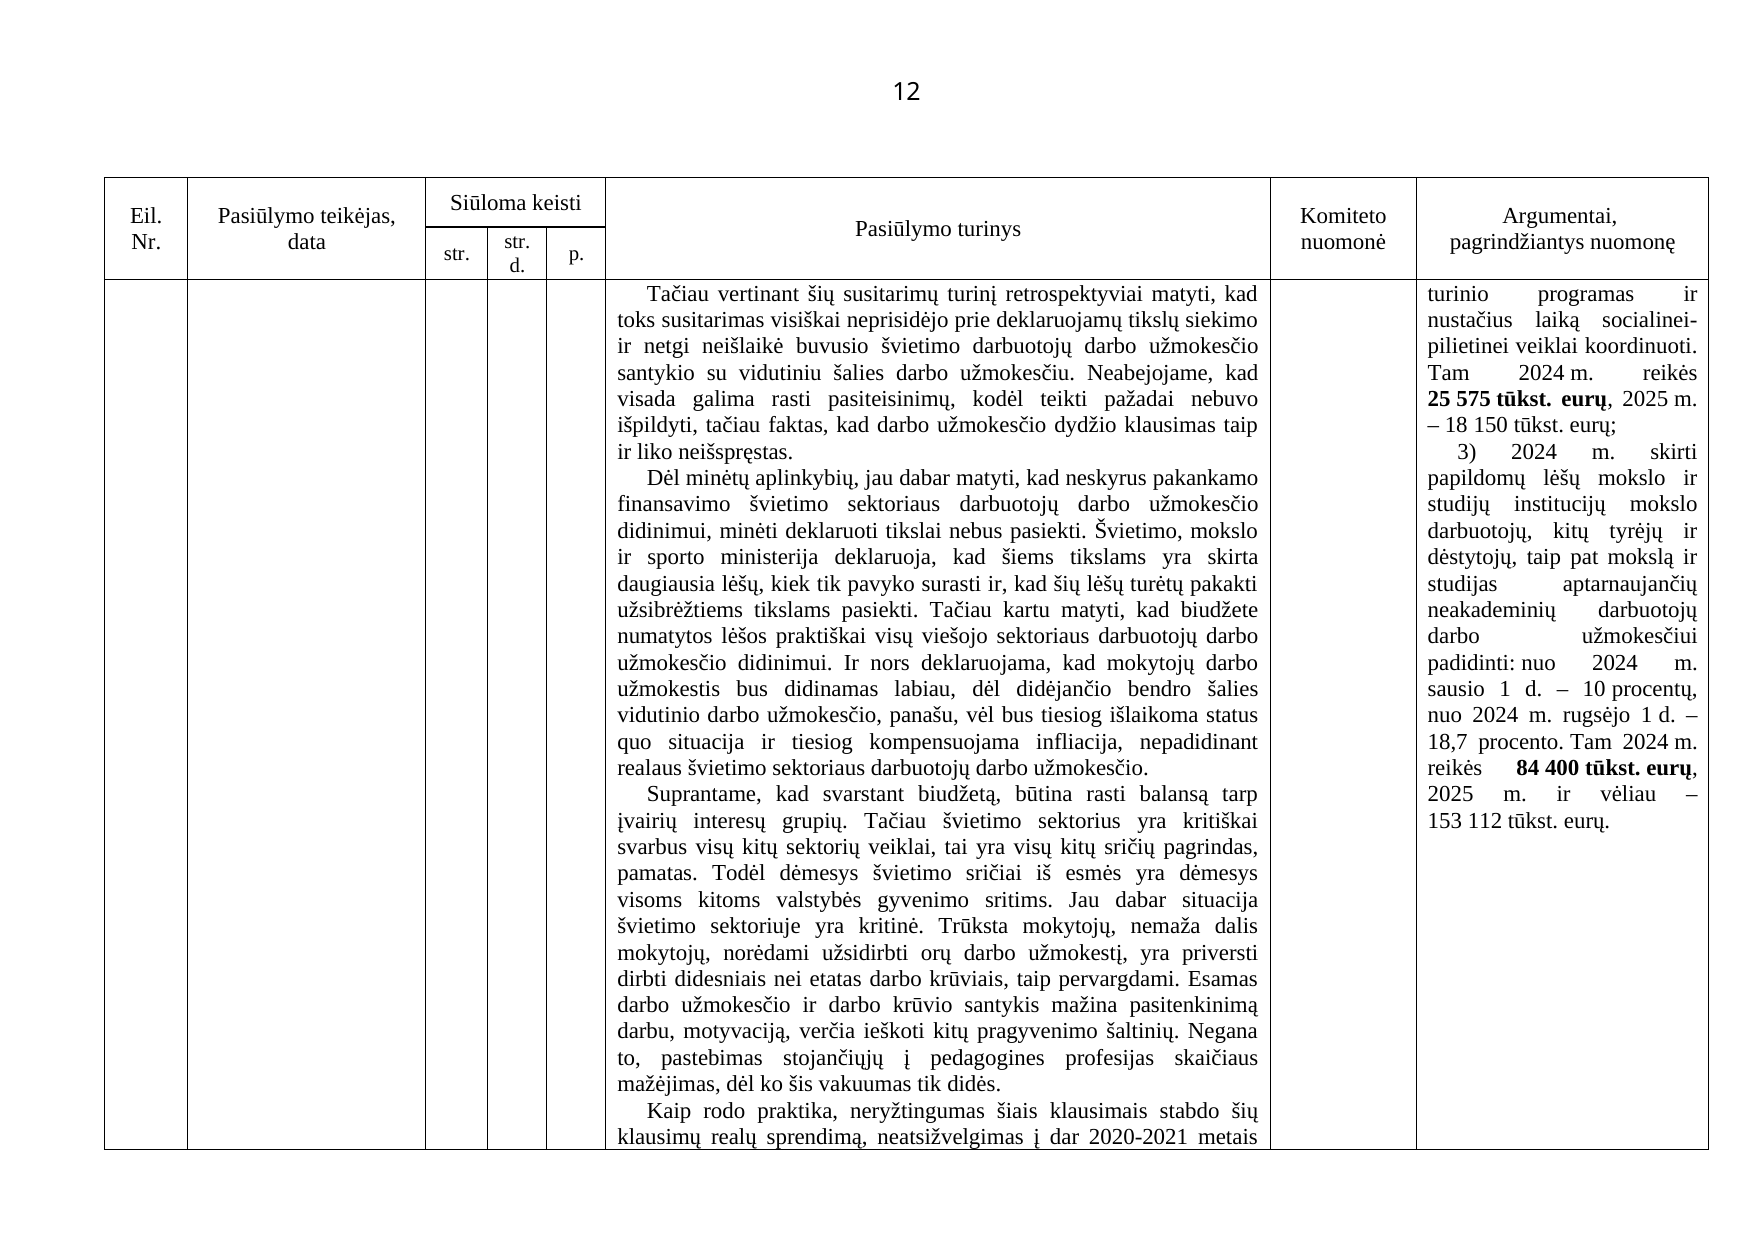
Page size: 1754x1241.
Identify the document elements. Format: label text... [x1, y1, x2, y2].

table_header Eil. Nr. [105, 178, 187, 279]
table_cell [547, 280, 605, 1149]
table_header Komiteto nuomonė [1271, 178, 1416, 279]
table_cell [188, 280, 425, 1149]
table_cell p. [547, 228, 605, 279]
table_cell [426, 280, 487, 1149]
table_cell Tačiau vertinant šių susitarimų turinį retrospektyviai matyti, kad toks susitarimas visiškai neprisidėjo prie deklaruojamų tikslų siekimo ir netgi neišlaikė buvusio švietimo darbuotojų darbo užmokesčio santykio su vidutiniu šalies darbo užmokesčiu. Neabejojame, kad visada galima rasti pasiteisinimų, kodėl teikti pažadai nebuvo išpildyti, tačiau faktas, kad darbo užmokesčio dydžio klausimas taip ir liko neišspręstas. Dėl minėtų aplinkybių, jau dabar matyti, kad neskyrus pakankamo finansavimo švietimo sektoriaus darbuotojų darbo užmokesčio didinimui, minėti deklaruoti tikslai nebus pasiekti. Švietimo, mokslo ir sporto ministerija deklaruoja, kad šiems tikslams yra skirta daugiausia lėšų, kiek tik pavyko surasti ir, kad šių lėšų turėtų pakakti užsibrėžtiems tikslams pasiekti. Tačiau kartu matyti, kad biudžete numatytos lėšos praktiškai visų viešojo sektoriaus darbuotojų darbo užmokesčio didinimui. Ir nors deklaruojama, kad mokytojų darbo užmokestis bus didinamas labiau, dėl didėjančio bendro šalies vidutinio darbo užmokesčio, panašu, vėl bus tiesiog išlaikoma status quo situacija ir tiesiog kompensuojama infliacija, nepadidinant realaus švietimo sektoriaus darbuotojų darbo užmokesčio. Suprantame, kad svarstant biudžetą, būtina rasti balansą tarp įvairių interesų grupių. Tačiau švietimo sektorius yra kritiškai svarbus visų kitų sektorių veiklai, tai yra visų kitų sričių pagrindas, pamatas. Todėl dėmesys švietimo sričiai iš esmės yra dėmesys visoms kitoms valstybės gyvenimo sritims. Jau dabar situacija švietimo sektoriuje yra kritinė. Trūksta mokytojų, nemaža dalis mokytojų, norėdami užsidirbti orų darbo užmokestį, yra priversti dirbti didesniais nei etatas darbo krūviais, taip pervargdami. Esamas darbo užmokesčio ir darbo krūvio santykis mažina pasitenkinimą darbu, motyvaciją, verčia ieškoti kitų pragyvenimo šaltinių. Negana to, pastebimas stojančiųjų į pedagogines profesijas skaičiaus mažėjimas, dėl ko šis vakuumas tik didės. Kaip rodo praktika, neryžtingumas šiais klausimais stabdo šių klausimų realų sprendimą, neatsižvelgimas į dar 2020-2021 metais [606, 280, 1270, 1149]
table_cell [105, 280, 187, 1149]
table_header Pasiūlymo turinys [606, 178, 1270, 279]
table_header Pasiūlymo teikėjas, data [188, 178, 425, 279]
table_cell str. d. [488, 228, 546, 279]
table_cell str. [426, 228, 487, 279]
table_cell [488, 280, 546, 1149]
table_cell turinio programas ir nustačius laiką socialinei-pilietinei veiklai koordinuoti. Tam 2024 m. reikės 25 575 tūkst. eurų, 2025 m. – 18 150 tūkst. eurų; 3) 2024 m. skirti papildomų lėšų mokslo ir studijų institucijų mokslo darbuotojų, kitų tyrėjų ir dėstytojų, taip pat mokslą ir studijas aptarnaujančių neakademinių darbuotojų darbo užmokesčiui padidinti: nuo 2024 m. sausio 1 d. – 10 procentų, nuo 2024 m. rugsėjo 1 d. – 18,7 procento. Tam 2024 m. reikės 84 400 tūkst. eurų, 2025 m. ir vėliau – 153 112 tūkst. eurų. [1417, 280, 1708, 1149]
table_header Argumentai, pagrindžiantys nuomonę [1417, 178, 1708, 279]
table_header Siūloma keisti [426, 178, 605, 226]
table_cell [1271, 280, 1416, 1149]
